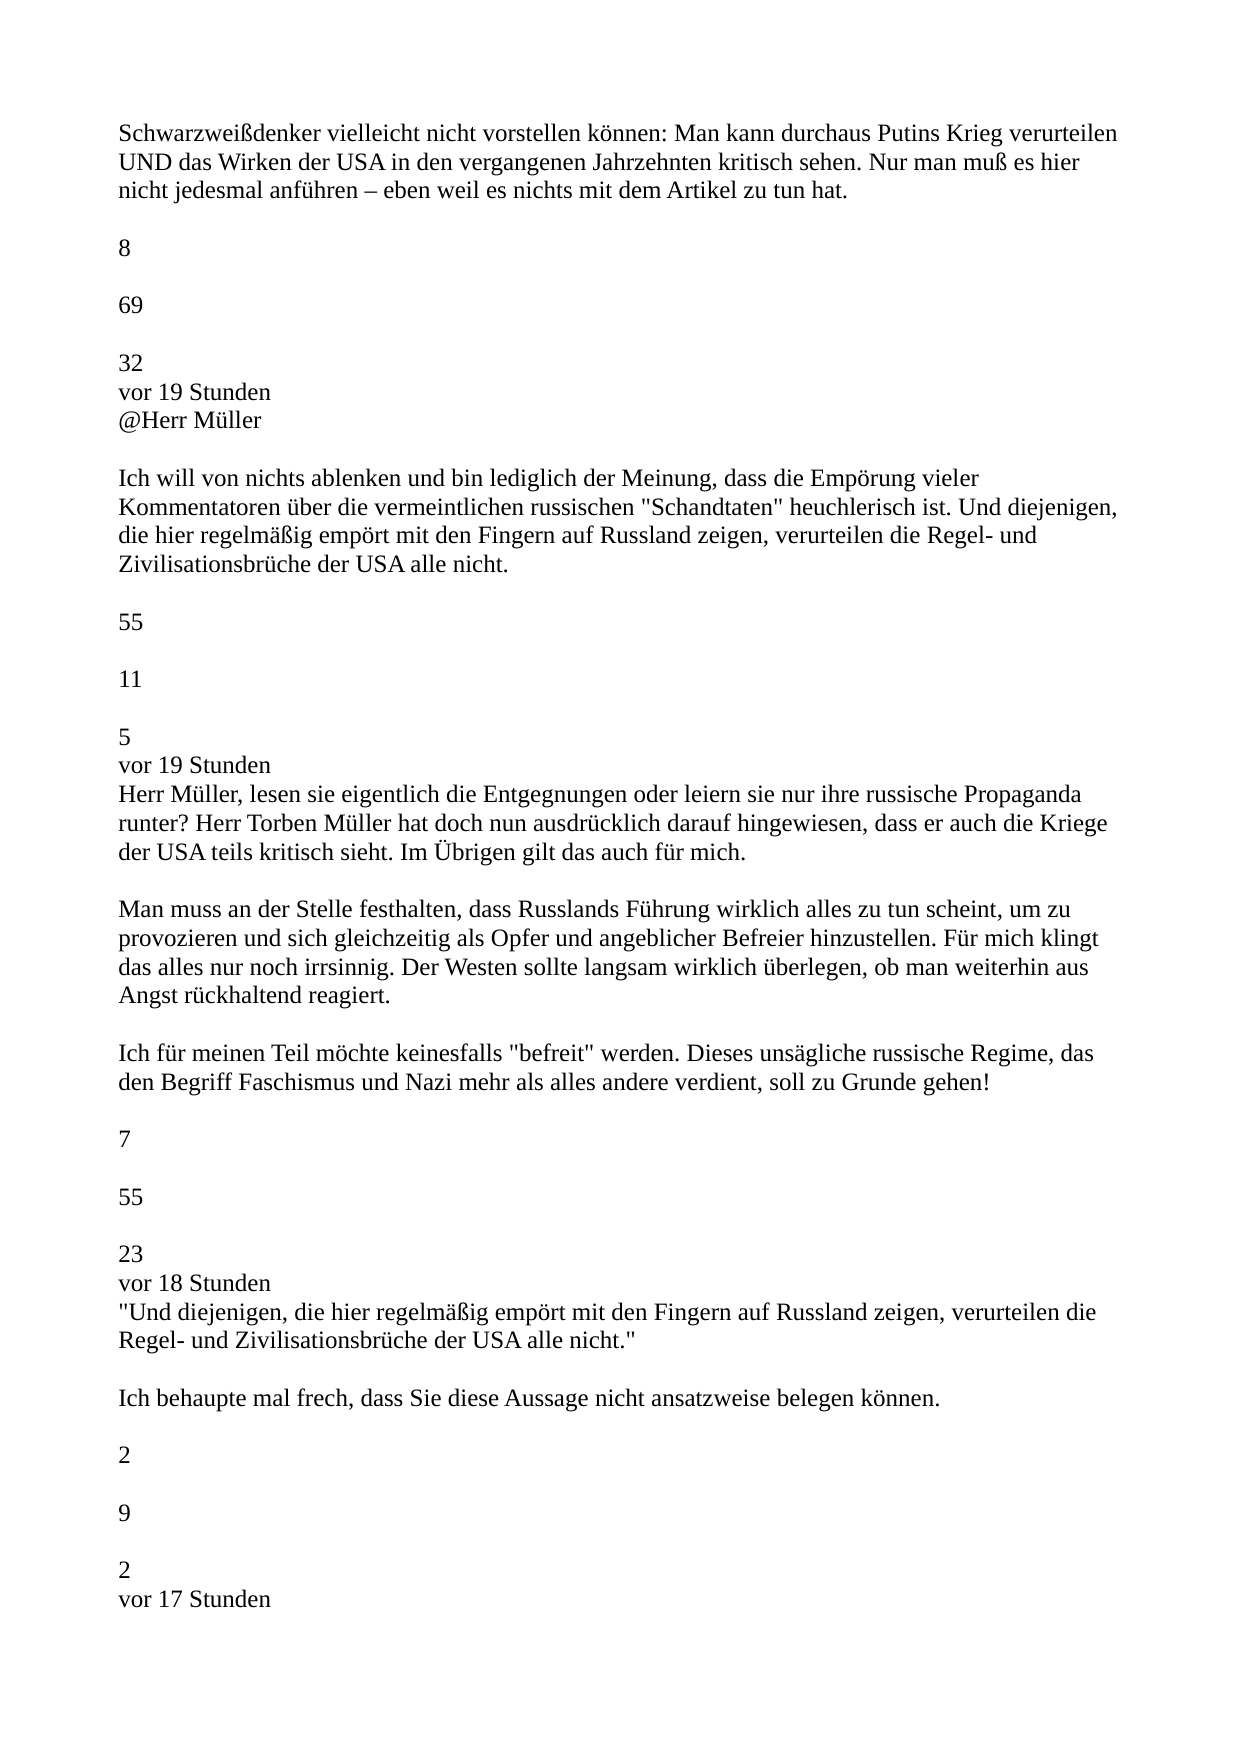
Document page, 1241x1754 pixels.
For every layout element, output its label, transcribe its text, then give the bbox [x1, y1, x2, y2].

text Schwarzweißdenker vielleicht nicht vorstellen können: Man kann durchaus Putins Krieg verurteilen UND das Wirken der USA in den vergangenen Jahrzehnten kritisch sehen. Nur man muß es hier nicht jedesmal anführen – eben weil es nichts mit dem Artikel zu tun hat. [118, 118, 1122, 204]
text Ich will von nichts ablenken und bin lediglich der Meinung, dass die Empörung vieler Kommentatoren über die vermeintlichen russischen "Schandtaten" heuchlerisch ist. Und diejenigen, die hier regelmäßig empört mit den Fingern auf Russland zeigen, verurteilen die Regel- und Zivilisationsbrüche der USA alle nicht. [118, 463, 1122, 578]
text "Und diejenigen, die hier regelmäßig empört mit den Fingern auf Russland zeigen, verurteilen die Regel- und Zivilisationsbrüche der USA alle nicht." [118, 1297, 1122, 1354]
text vor 19 Stunden [118, 751, 1122, 779]
text 23 [118, 1239, 1122, 1268]
text 55 [118, 1182, 1122, 1211]
text Ich für meinen Teil möchte keinesfalls "befreit" werden. Dieses unsägliche russische Regime, das den Begriff Faschismus und Nazi mehr als alles andere verdient, soll zu Grunde gehen! [118, 1038, 1122, 1096]
text 2 [118, 1441, 1122, 1469]
text vor 19 Stunden [118, 377, 1122, 406]
text @Herr Müller [118, 406, 1122, 434]
text 7 [118, 1124, 1122, 1153]
text vor 18 Stunden [118, 1268, 1122, 1297]
text Herr Müller, lesen sie eigentlich die Entgegnungen oder leiern sie nur ihre russische Propaganda runter? Herr Torben Müller hat doch nun ausdrücklich darauf hingewiesen, dass er auch die Kriege der USA teils kritisch sieht. Im Übrigen gilt das auch für mich. [118, 779, 1122, 866]
text 11 [118, 664, 1122, 693]
text vor 17 Stunden [118, 1584, 1122, 1613]
text 8 [118, 233, 1122, 262]
text Man muss an der Stelle festhalten, dass Russlands Führung wirklich alles zu tun scheint, um zu provozieren und sich gleichzeitig als Opfer und angeblicher Befreier hinzustellen. Für mich klingt das alles nur noch irrsinnig. Der Westen sollte langsam wirklich überlegen, ob man weiterhin aus Angst rückhaltend reagiert. [118, 894, 1122, 1009]
text 2 [118, 1556, 1122, 1584]
text 69 [118, 291, 1122, 319]
text 5 [118, 722, 1122, 751]
text 32 [118, 348, 1122, 377]
text 9 [118, 1498, 1122, 1527]
text 55 [118, 607, 1122, 636]
text Ich behaupte mal frech, dass Sie diese Aussage nicht ansatzweise belegen können. [118, 1383, 1122, 1412]
